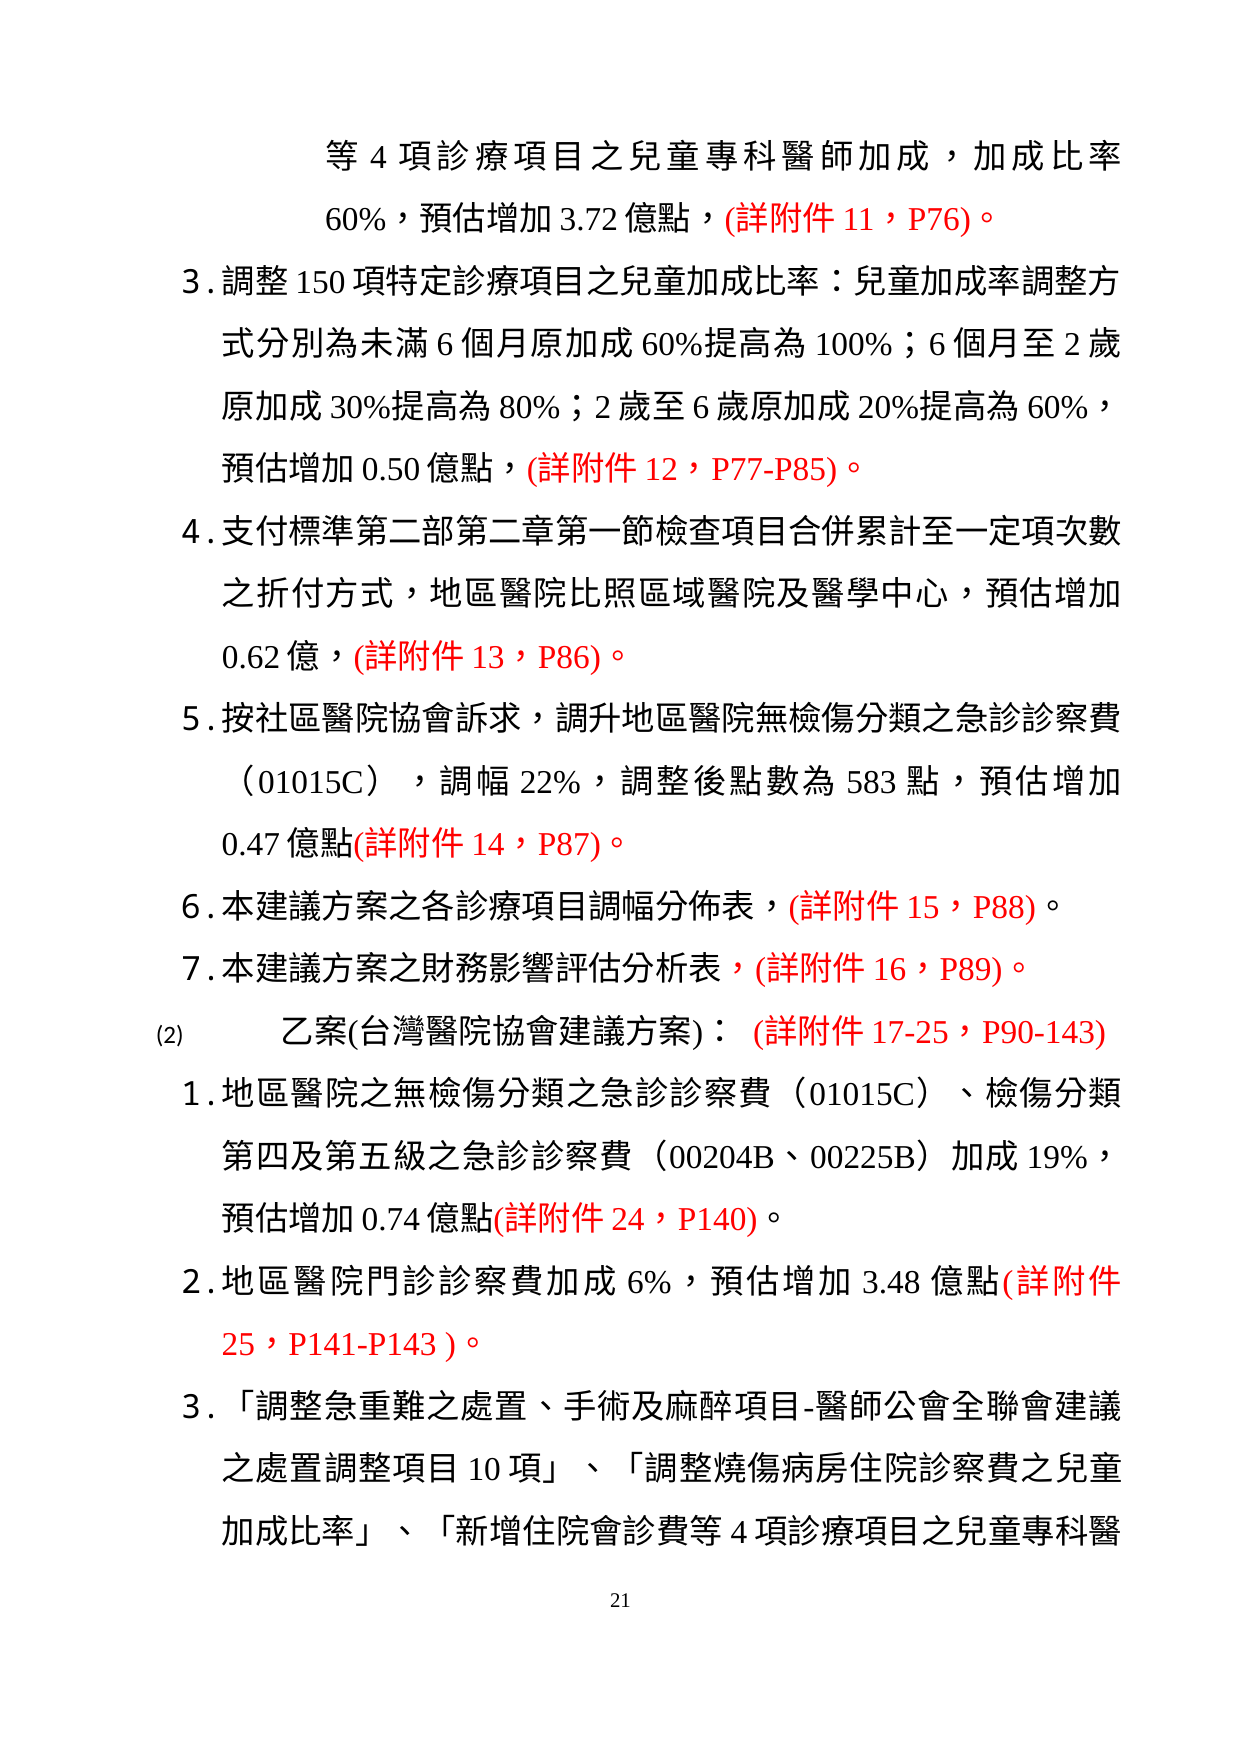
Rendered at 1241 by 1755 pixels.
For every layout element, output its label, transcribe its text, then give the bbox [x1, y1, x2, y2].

list 「調整急重難之處置、手術及麻醉項目-醫師公會全聯會建議之處置調整項目10項」、「調整燒傷病房住院診察費之兒童加成比率」、「新增住院會診費等4項診療項目之兒童專科醫 [181, 1368, 1122, 1556]
list 按社區醫院協會訴求，調升地區醫院無檢傷分類之急診診察費（01015C），調幅22%，調整後點數為583點，預估增加0.47億點(詳附件14，P87)。 [181, 681, 1122, 868]
list 本建議方案之財務影響評估分析表，(詳附件16，P89)。 [181, 931, 1122, 993]
list 調整150項特定診療項目之兒童加成比率：兒童加成率調整方式分別為未滿6個月原加成60%提高為100%；6個月至2歲原加成30%提高為80%；2歲至6歲原加成20%提高為60%，預估增加0.50億點，(詳附件12，P77-P85)。 [181, 243, 1122, 493]
list 地區醫院之無檢傷分類之急診診察費（01015C）、檢傷分類第四及第五級之急診診察費（00204B、00225B）加成19%，預估增加0.74億點(詳附件24，P140)。 [181, 1056, 1122, 1243]
list 支付標準第二部第二章第一節檢查項目合併累計至一定項次數之折付方式，地區醫院比照區域醫院及醫學中心，預估增加0.62億，(詳附件13，P86)。 [181, 493, 1122, 681]
list 乙案(台灣醫院協會建議方案)： (詳附件17-25，P90-143) [156, 993, 1122, 1056]
list 地區醫院門診診察費加成6%，預估增加3.48億點(詳附件25，P141-P143 )。 [181, 1243, 1122, 1368]
list 本建議方案之各診療項目調幅分佈表，(詳附件15，P88)。 [181, 868, 1122, 931]
list 等4項診療項目之兒童專科醫師加成，加成比率60%，預估增加3.72億點，(詳附件11，P76)。 [268, 118, 1122, 243]
